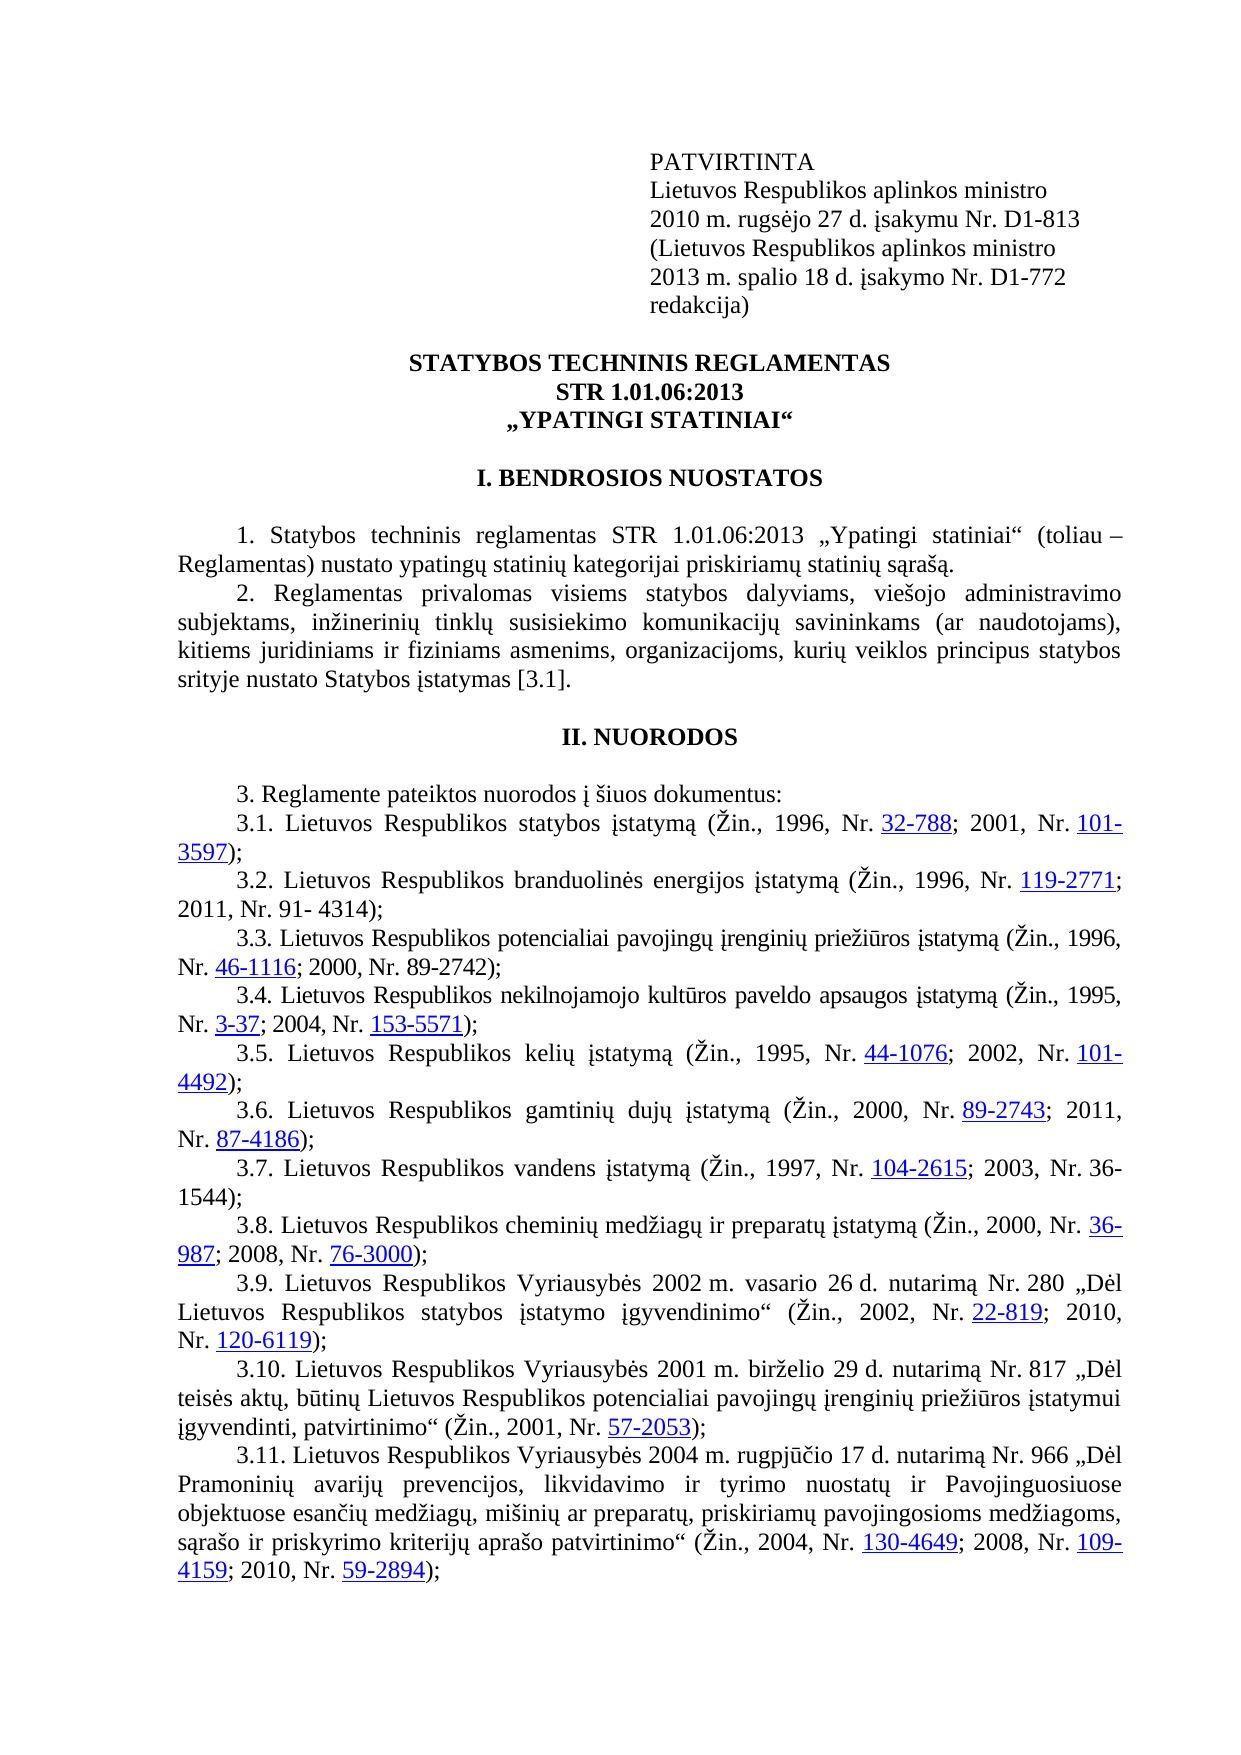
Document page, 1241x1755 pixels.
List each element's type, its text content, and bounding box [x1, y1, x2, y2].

text PATVIRTINTA [649, 147, 1122, 176]
text redakcija) [649, 291, 1122, 319]
text 2013 m. spalio 18 d. įsakymo Nr. D1-772 [649, 262, 1122, 291]
text 3.11. Lietuvos Respublikos Vyriausybės 2004 m. rugpjūčio 17 d. nutarimą Nr. 966 „Dėl Pramoninių avarijų prevencijos, likvidavimo ir tyrimo nuostatų ir Pavojinguosiuose objektuose esančių medžiagų, mišinių ar preparatų, priskiriamų pavojingosioms medžiagoms, sąrašo ir priskyrimo kriterijų aprašo patvirtinimo“ (Žin., 2004, Nr. 130-4649; 2008, Nr. 109-4159; 2010, Nr. 59-2894); [177, 1441, 1122, 1584]
text 2010 m. rugsėjo 27 d. įsakymu Nr. D1-813 [649, 204, 1122, 233]
text „YPATINGI STATINIAI“ [177, 406, 1122, 434]
text 3.7. Lietuvos Respublikos vandens įstatymą (Žin., 1997, Nr. 104-2615; 2003, Nr. 36-1544); [177, 1153, 1122, 1211]
text 3.9. Lietuvos Respublikos Vyriausybės 2002 m. vasario 26 d. nutarimą Nr. 280 „Dėl Lietuvos Respublikos statybos įstatymo įgyvendinimo“ (Žin., 2002, Nr. 22-819; 2010, Nr. 120-6119); [177, 1268, 1122, 1354]
text 3.3. Lietuvos Respublikos potencialiai pavojingų įrenginių priežiūros įstatymą (Žin., 1996, Nr. 46-1116; 2000, Nr. 89-2742); [177, 923, 1122, 981]
text II. NUORODOS [177, 722, 1122, 751]
text 3.8. Lietuvos Respublikos cheminių medžiagų ir preparatų įstatymą (Žin., 2000, Nr. 36-987; 2008, Nr. 76-3000); [177, 1211, 1122, 1268]
text 1. Statybos techninis reglamentas STR 1.01.06:2013 „Ypatingi statiniai“ (toliau – Reglamentas) nustato ypatingų statinių kategorijai priskiriamų statinių sąrašą. [177, 521, 1122, 578]
text 3.6. Lietuvos Respublikos gamtinių dujų įstatymą (Žin., 2000, Nr. 89-2743; 2011, Nr. 87-4186); [177, 1096, 1122, 1153]
text Lietuvos Respublikos aplinkos ministro [649, 176, 1122, 204]
text I. BENDROSIOS NUOSTATOS [177, 463, 1122, 492]
text 3.4. Lietuvos Respublikos nekilnojamojo kultūros paveldo apsaugos įstatymą (Žin., 1995, Nr. 3-37; 2004, Nr. 153-5571); [177, 981, 1122, 1038]
text 3. Reglamente pateiktos nuorodos į šiuos dokumentus: [177, 779, 1122, 808]
text (Lietuvos Respublikos aplinkos ministro [649, 233, 1122, 262]
text STATYBOS TECHNINIS REGLAMENTAS [177, 348, 1122, 377]
text 3.1. Lietuvos Respublikos statybos įstatymą (Žin., 1996, Nr. 32-788; 2001, Nr. 101-3597); [177, 808, 1122, 866]
text 3.5. Lietuvos Respublikos kelių įstatymą (Žin., 1995, Nr. 44-1076; 2002, Nr. 101-4492); [177, 1038, 1122, 1096]
text STR 1.01.06:2013 [177, 377, 1122, 406]
text 2. Reglamentas privalomas visiems statybos dalyviams, viešojo administravimo subjektams, inžinerinių tinklų susisiekimo komunikacijų savininkams (ar naudotojams), kitiems juridiniams ir fiziniams asmenims, organizacijoms, kurių veiklos principus statybos srityje nustato Statybos įstatymas [3.1]. [177, 578, 1122, 693]
text 3.10. Lietuvos Respublikos Vyriausybės 2001 m. birželio 29 d. nutarimą Nr. 817 „Dėl teisės aktų, būtinų Lietuvos Respublikos potencialiai pavojingų įrenginių priežiūros įstatymui įgyvendinti, patvirtinimo“ (Žin., 2001, Nr. 57-2053); [177, 1354, 1122, 1441]
text 3.2. Lietuvos Respublikos branduolinės energijos įstatymą (Žin., 1996, Nr. 119-2771; 2011, Nr. 91- 4314); [177, 866, 1122, 923]
